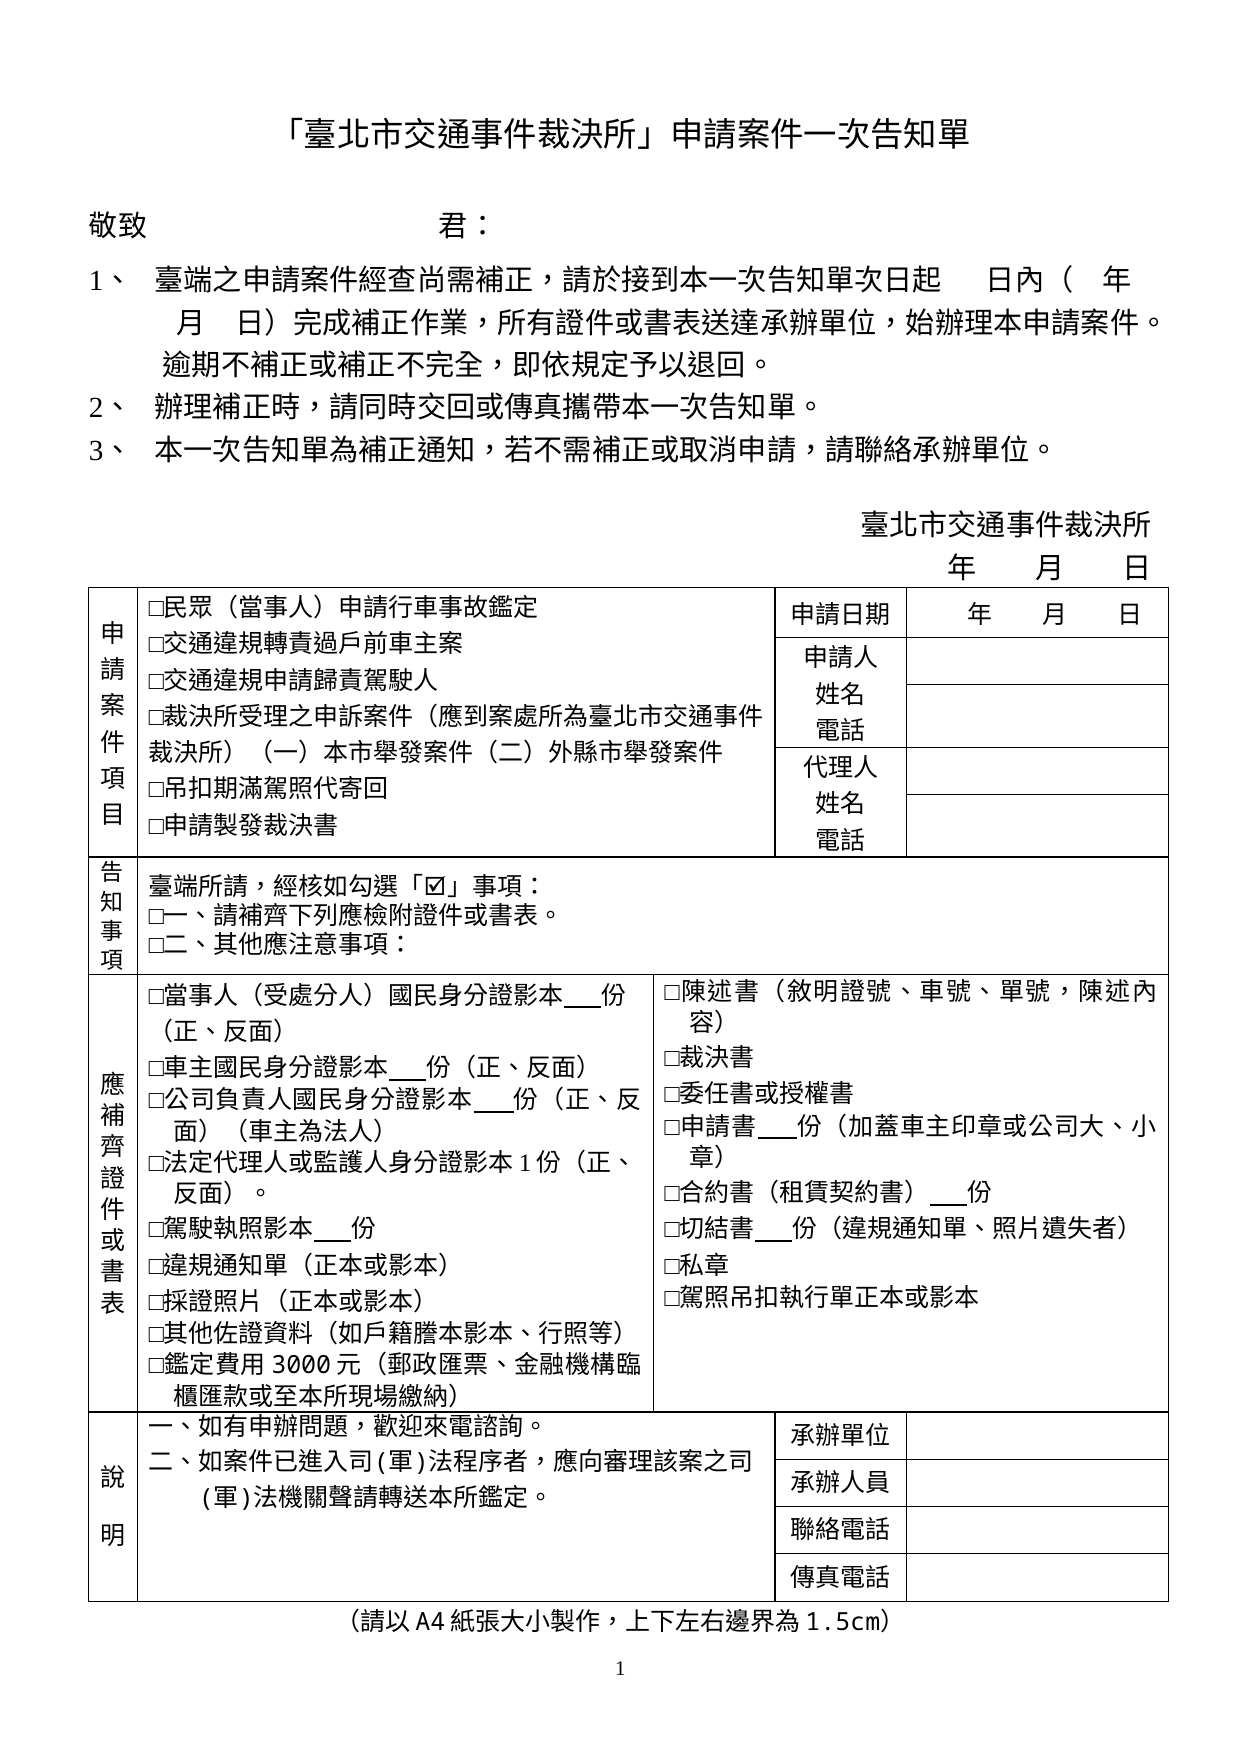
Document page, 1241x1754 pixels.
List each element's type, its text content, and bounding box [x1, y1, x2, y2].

list 本一次告知單為補正通知，若不需補正或取消申請，請聯絡承辦單位。 [89, 426, 1152, 468]
table_cell 申請人 姓名 電話 [776, 638, 906, 747]
table_cell 傳真電話 [776, 1554, 906, 1601]
table_cell 臺端所請，經核如勾選「」事項： □一、請補齊下列應檢附證件或書表。 □二、其他應注意事項： [138, 858, 1168, 974]
table_cell [907, 1507, 1168, 1553]
table_cell [907, 1554, 1168, 1601]
table_cell 應補齊 證 件 或書表 [89, 975, 137, 1411]
table_cell 聯絡電話 [776, 1507, 906, 1553]
table_header 申 請 案 件 項目 [89, 588, 137, 856]
table_cell [907, 795, 1168, 856]
text 月 日）完成補正作業，所有證件或書表送達承辦單位，始辦理本申請案件。逾期不補正或補正不完全，即依規定予以退回。 [147, 299, 1152, 384]
table_cell 承辦人員 [776, 1460, 906, 1506]
table_cell 代理人 姓名 電話 [776, 748, 906, 856]
table_cell [907, 685, 1168, 747]
table_cell □當事人（受處分人）國民身分證影本 份（正、反面） □車主國民身分證影本 份（正、反面） □公司負責人國民身分證影本 份（正、反面）（車主為法人） □法定代理人或監護人身分證影本1份（正、反面）。 □駕駛執照影本 份 □違規通知單（正本或影本） □採證照片（正本或影本） □其他佐證資料（如戶籍謄本影本、行照等） □鑑定費用3000元（郵政匯票、金融機構臨櫃匯款或至本所現場繳納） [138, 975, 653, 1411]
text 敬致 君： [89, 202, 1152, 244]
table_header 年 月 日 [907, 588, 1168, 637]
table_cell [907, 748, 1168, 794]
table_cell 承辦單位 [776, 1413, 906, 1459]
table_header 申請日期 [776, 588, 906, 637]
table_header □民眾（當事人）申請行車事故鑑定 □交通違規轉責過戶前車主案 □交通違規申請歸責駕駛人 □裁決所受理之申訴案件（應到案處所為臺北市交通事件裁決所）（一）本市舉發案件（二）外縣市舉發案件 □吊扣期滿駕照代寄回 □申請製發裁決書 [138, 588, 774, 856]
text 「臺北市交通事件裁決所」申請案件一次告知單 [89, 108, 1152, 156]
table_cell [907, 638, 1168, 684]
text （請以A4紙張大小製作，上下左右邊界為1.5cm） [89, 1602, 1152, 1638]
text 年 月 日 [89, 544, 1152, 587]
table_cell [907, 1460, 1168, 1506]
table_cell 一、如有申辦問題，歡迎來電諮詢。 二、如案件已進入司(軍)法程序者，應向審理該案之司(軍)法機關聲請轉送本所鑑定。 [138, 1413, 774, 1601]
table_cell [907, 1413, 1168, 1459]
table_cell □陳述書（敘明證號、車號、單號，陳述內容） □裁決書 □委任書或授權書 □申請書 份（加蓋車主印章或公司大、小章） □合約書（租賃契約書） 份 □切結書 份（違規通知單、照片遺失者） □私章 □駕照吊扣執行單正本或影本 [654, 975, 1168, 1411]
list 臺端之申請案件經查尚需補正，請於接到本一次告知單次日起 日內（ 年 [89, 257, 1152, 299]
list 辦理補正時，請同時交回或傳真攜帶本一次告知單。 [89, 384, 1152, 426]
table_cell 說 明 [89, 1413, 137, 1601]
table_cell 告 知 事 項 [89, 858, 137, 974]
text 臺北市交通事件裁決所 [89, 502, 1152, 544]
